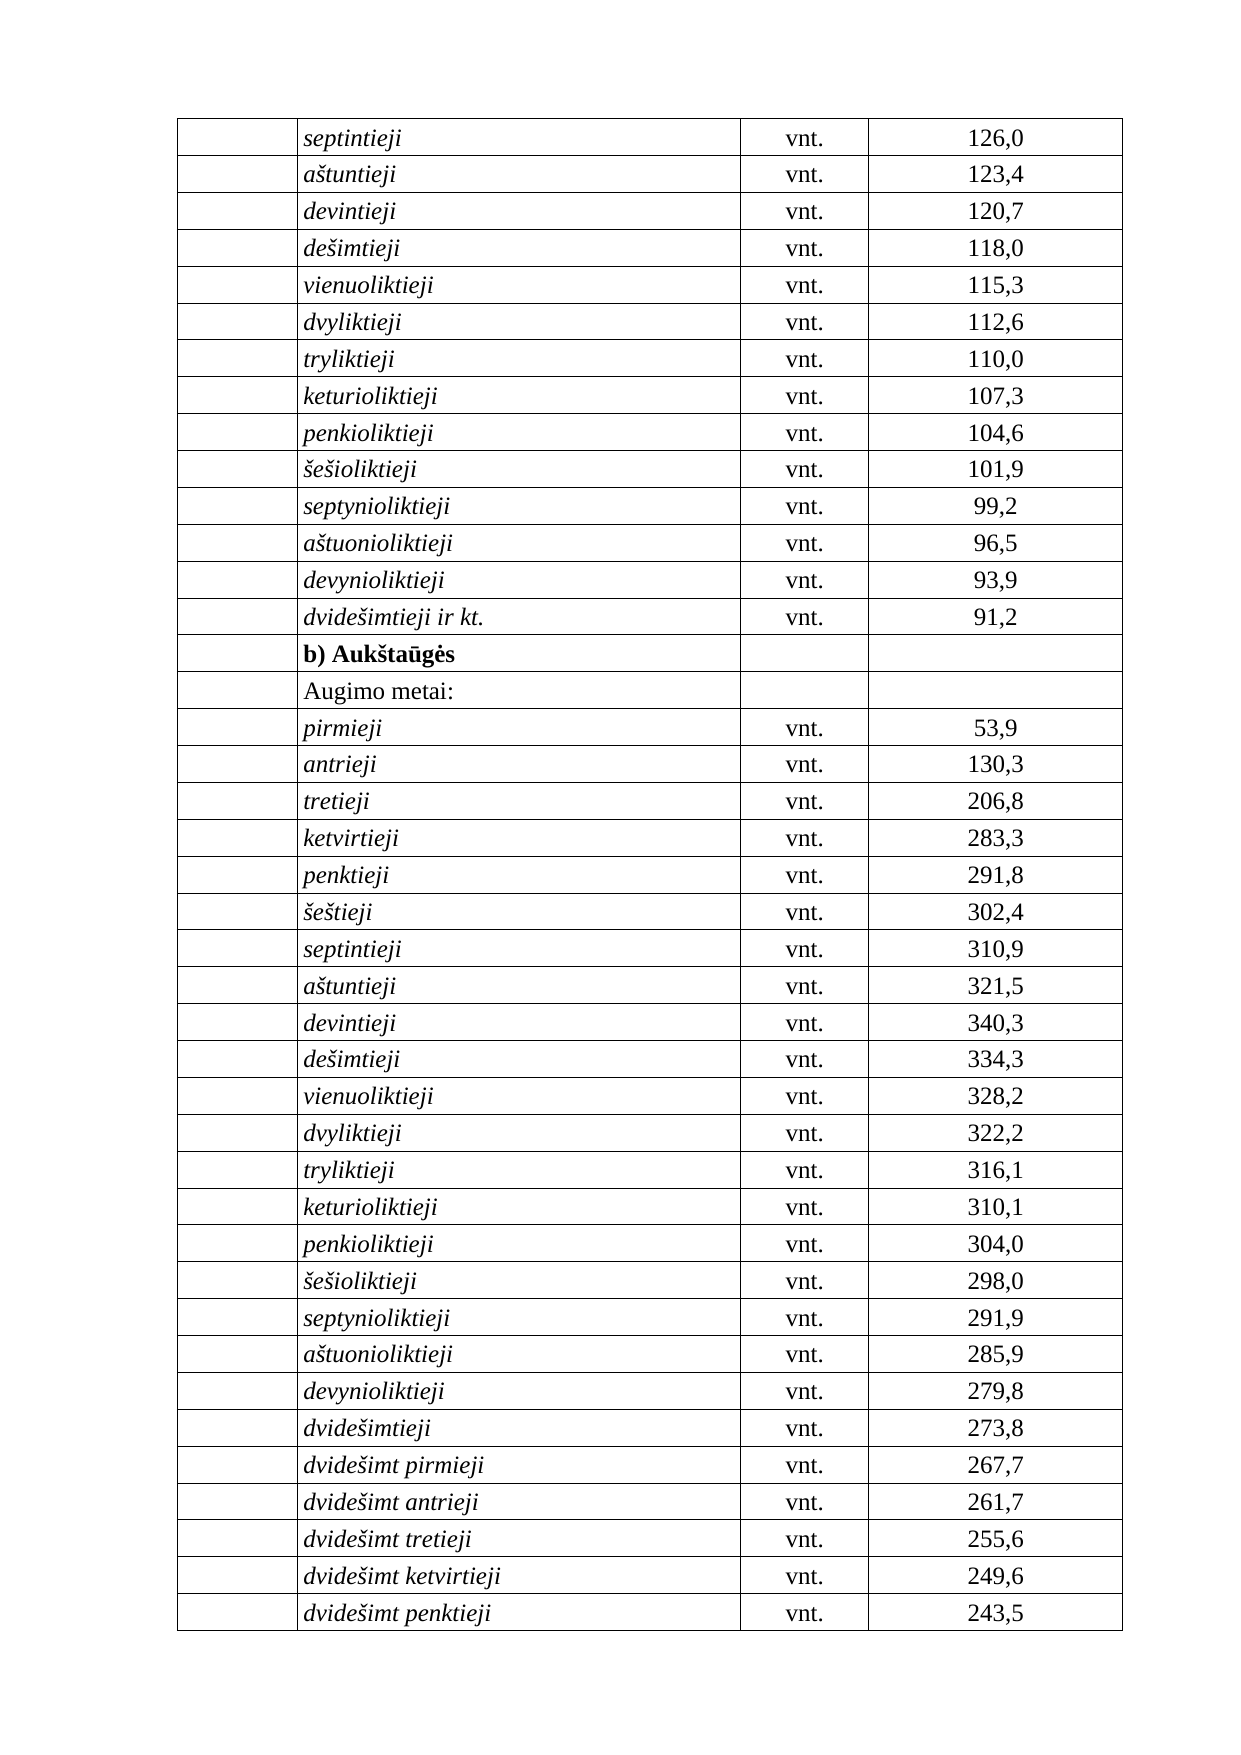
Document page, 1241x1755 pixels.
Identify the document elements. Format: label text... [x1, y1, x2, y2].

table_cell 310,9 [869, 930, 1122, 966]
table_cell vnt. [741, 1041, 868, 1077]
table_cell aštuntieji [298, 967, 740, 1003]
table_cell [178, 1410, 297, 1446]
table_cell [178, 156, 297, 192]
table_cell vnt. [741, 857, 868, 892]
table_cell 291,9 [869, 1299, 1122, 1335]
table_cell 130,3 [869, 746, 1122, 782]
table_cell 101,9 [869, 451, 1122, 487]
table_cell dvidešimt antrieji [298, 1484, 740, 1519]
table_cell 107,3 [869, 377, 1122, 413]
table_cell 334,3 [869, 1041, 1122, 1077]
table_cell [178, 635, 297, 671]
table_cell [178, 267, 297, 302]
table_cell septynioliktieji [298, 1299, 740, 1335]
table_cell vnt. [741, 1520, 868, 1556]
table_cell vnt. [741, 1225, 868, 1261]
table_cell vnt. [741, 1152, 868, 1187]
table_cell [178, 377, 297, 413]
table_cell 340,3 [869, 1004, 1122, 1040]
table_cell 273,8 [869, 1410, 1122, 1446]
table_cell 302,4 [869, 894, 1122, 929]
table_cell [178, 894, 297, 929]
table_cell [178, 488, 297, 524]
table_cell [178, 783, 297, 819]
table_cell vnt. [741, 1447, 868, 1482]
table_cell 249,6 [869, 1557, 1122, 1593]
table_cell dvidešimt tretieji [298, 1520, 740, 1556]
table_cell [741, 635, 868, 671]
table_cell [178, 1373, 297, 1409]
table_cell aštuonioliktieji [298, 1336, 740, 1372]
table_cell vnt. [741, 119, 868, 155]
table_cell tryliktieji [298, 340, 740, 376]
table_cell [178, 230, 297, 266]
table_cell keturioliktieji [298, 1189, 740, 1224]
table_cell vnt. [741, 156, 868, 192]
table_cell vnt. [741, 230, 868, 266]
table_cell tryliktieji [298, 1152, 740, 1187]
table_cell [178, 340, 297, 376]
table_cell vnt. [741, 267, 868, 302]
table_cell [178, 1152, 297, 1187]
table_cell 99,2 [869, 488, 1122, 524]
table_cell [741, 672, 868, 708]
table_cell [178, 1484, 297, 1519]
table_cell vnt. [741, 525, 868, 561]
table_cell 316,1 [869, 1152, 1122, 1187]
table_cell Augimo metai: [298, 672, 740, 708]
table_cell vnt. [741, 193, 868, 229]
table_cell dvidešimtieji ir kt. [298, 599, 740, 634]
table_cell [178, 746, 297, 782]
table_cell 283,3 [869, 820, 1122, 856]
table_cell [178, 1520, 297, 1556]
table_cell 298,0 [869, 1262, 1122, 1298]
table_cell dešimtieji [298, 1041, 740, 1077]
table_cell vnt. [741, 709, 868, 745]
table_cell [178, 967, 297, 1003]
table_cell vnt. [741, 820, 868, 856]
table_cell vnt. [741, 599, 868, 634]
table_cell vnt. [741, 1115, 868, 1151]
table_cell penkioliktieji [298, 1225, 740, 1261]
table_cell [178, 451, 297, 487]
table_cell 120,7 [869, 193, 1122, 229]
table_cell [178, 1078, 297, 1114]
table_cell 261,7 [869, 1484, 1122, 1519]
table_cell [178, 820, 297, 856]
table_cell vnt. [741, 967, 868, 1003]
table_cell 110,0 [869, 340, 1122, 376]
table_cell šešioliktieji [298, 451, 740, 487]
table_cell 328,2 [869, 1078, 1122, 1114]
table_cell [178, 1262, 297, 1298]
table_cell [178, 414, 297, 450]
table_cell vienuoliktieji [298, 1078, 740, 1114]
table_cell [178, 1115, 297, 1151]
table_cell šeštieji [298, 894, 740, 929]
table_cell vnt. [741, 1484, 868, 1519]
table_cell [178, 1041, 297, 1077]
table_cell vnt. [741, 1078, 868, 1114]
table_cell [178, 1447, 297, 1482]
table_cell devynioliktieji [298, 1373, 740, 1409]
table_cell 322,2 [869, 1115, 1122, 1151]
table_cell septintieji [298, 930, 740, 966]
table_cell 104,6 [869, 414, 1122, 450]
table_cell devynioliktieji [298, 562, 740, 597]
table_cell [178, 525, 297, 561]
table_cell [178, 1225, 297, 1261]
table_cell penktieji [298, 857, 740, 892]
table_cell šešioliktieji [298, 1262, 740, 1298]
table_cell 118,0 [869, 230, 1122, 266]
table_cell dvidešimtieji [298, 1410, 740, 1446]
table_cell [178, 709, 297, 745]
table_cell dvidešimt pirmieji [298, 1447, 740, 1482]
table_cell keturioliktieji [298, 377, 740, 413]
table_cell vnt. [741, 783, 868, 819]
table_cell b) Aukštaūgės [298, 635, 740, 671]
table_cell 206,8 [869, 783, 1122, 819]
table_cell septynioliktieji [298, 488, 740, 524]
table_cell aštuonioliktieji [298, 525, 740, 561]
table_cell [178, 119, 297, 155]
table_cell vnt. [741, 377, 868, 413]
table_cell 304,0 [869, 1225, 1122, 1261]
table_cell tretieji [298, 783, 740, 819]
table_cell ketvirtieji [298, 820, 740, 856]
table_cell 91,2 [869, 599, 1122, 634]
table_cell vnt. [741, 1189, 868, 1224]
table_cell devintieji [298, 193, 740, 229]
table_cell penkioliktieji [298, 414, 740, 450]
table_cell 115,3 [869, 267, 1122, 302]
table_cell vnt. [741, 451, 868, 487]
table_cell [178, 930, 297, 966]
table_cell dvyliktieji [298, 1115, 740, 1151]
table_cell vnt. [741, 1373, 868, 1409]
table_cell antrieji [298, 746, 740, 782]
table_cell vnt. [741, 1299, 868, 1335]
table_cell [178, 1004, 297, 1040]
table_cell 279,8 [869, 1373, 1122, 1409]
table_cell vnt. [741, 894, 868, 929]
table_cell vnt. [741, 562, 868, 597]
table_cell [178, 857, 297, 892]
table_cell 285,9 [869, 1336, 1122, 1372]
table_cell [178, 1557, 297, 1593]
table_cell [178, 599, 297, 634]
table_cell vnt. [741, 746, 868, 782]
table_cell 267,7 [869, 1447, 1122, 1482]
table_cell 53,9 [869, 709, 1122, 745]
table_cell [178, 1594, 297, 1630]
table_cell vnt. [741, 1336, 868, 1372]
table_cell vnt. [741, 340, 868, 376]
table_cell 93,9 [869, 562, 1122, 597]
table_cell [178, 304, 297, 339]
table_cell [178, 1299, 297, 1335]
table_cell [178, 672, 297, 708]
table_cell [178, 193, 297, 229]
table_cell dvidešimt ketvirtieji [298, 1557, 740, 1593]
table_cell vnt. [741, 1004, 868, 1040]
table_cell [869, 635, 1122, 671]
table_cell aštuntieji [298, 156, 740, 192]
table_cell vnt. [741, 304, 868, 339]
table_cell [178, 1336, 297, 1372]
table_cell 126,0 [869, 119, 1122, 155]
table_cell 243,5 [869, 1594, 1122, 1630]
table_cell 255,6 [869, 1520, 1122, 1556]
table_cell 123,4 [869, 156, 1122, 192]
table_cell vnt. [741, 1410, 868, 1446]
table_cell dvyliktieji [298, 304, 740, 339]
table_cell devintieji [298, 1004, 740, 1040]
table_cell pirmieji [298, 709, 740, 745]
table_cell vnt. [741, 488, 868, 524]
table_cell [178, 1189, 297, 1224]
table_cell 112,6 [869, 304, 1122, 339]
table_cell 291,8 [869, 857, 1122, 892]
table_cell septintieji [298, 119, 740, 155]
table_cell [178, 562, 297, 597]
table_cell vnt. [741, 1557, 868, 1593]
table_cell dešimtieji [298, 230, 740, 266]
table_cell vnt. [741, 1262, 868, 1298]
table_cell 321,5 [869, 967, 1122, 1003]
table_cell vnt. [741, 1594, 868, 1630]
table_cell [869, 672, 1122, 708]
table_cell 96,5 [869, 525, 1122, 561]
table_cell vienuoliktieji [298, 267, 740, 302]
table_cell dvidešimt penktieji [298, 1594, 740, 1630]
table_cell vnt. [741, 930, 868, 966]
table_cell 310,1 [869, 1189, 1122, 1224]
table_cell vnt. [741, 414, 868, 450]
